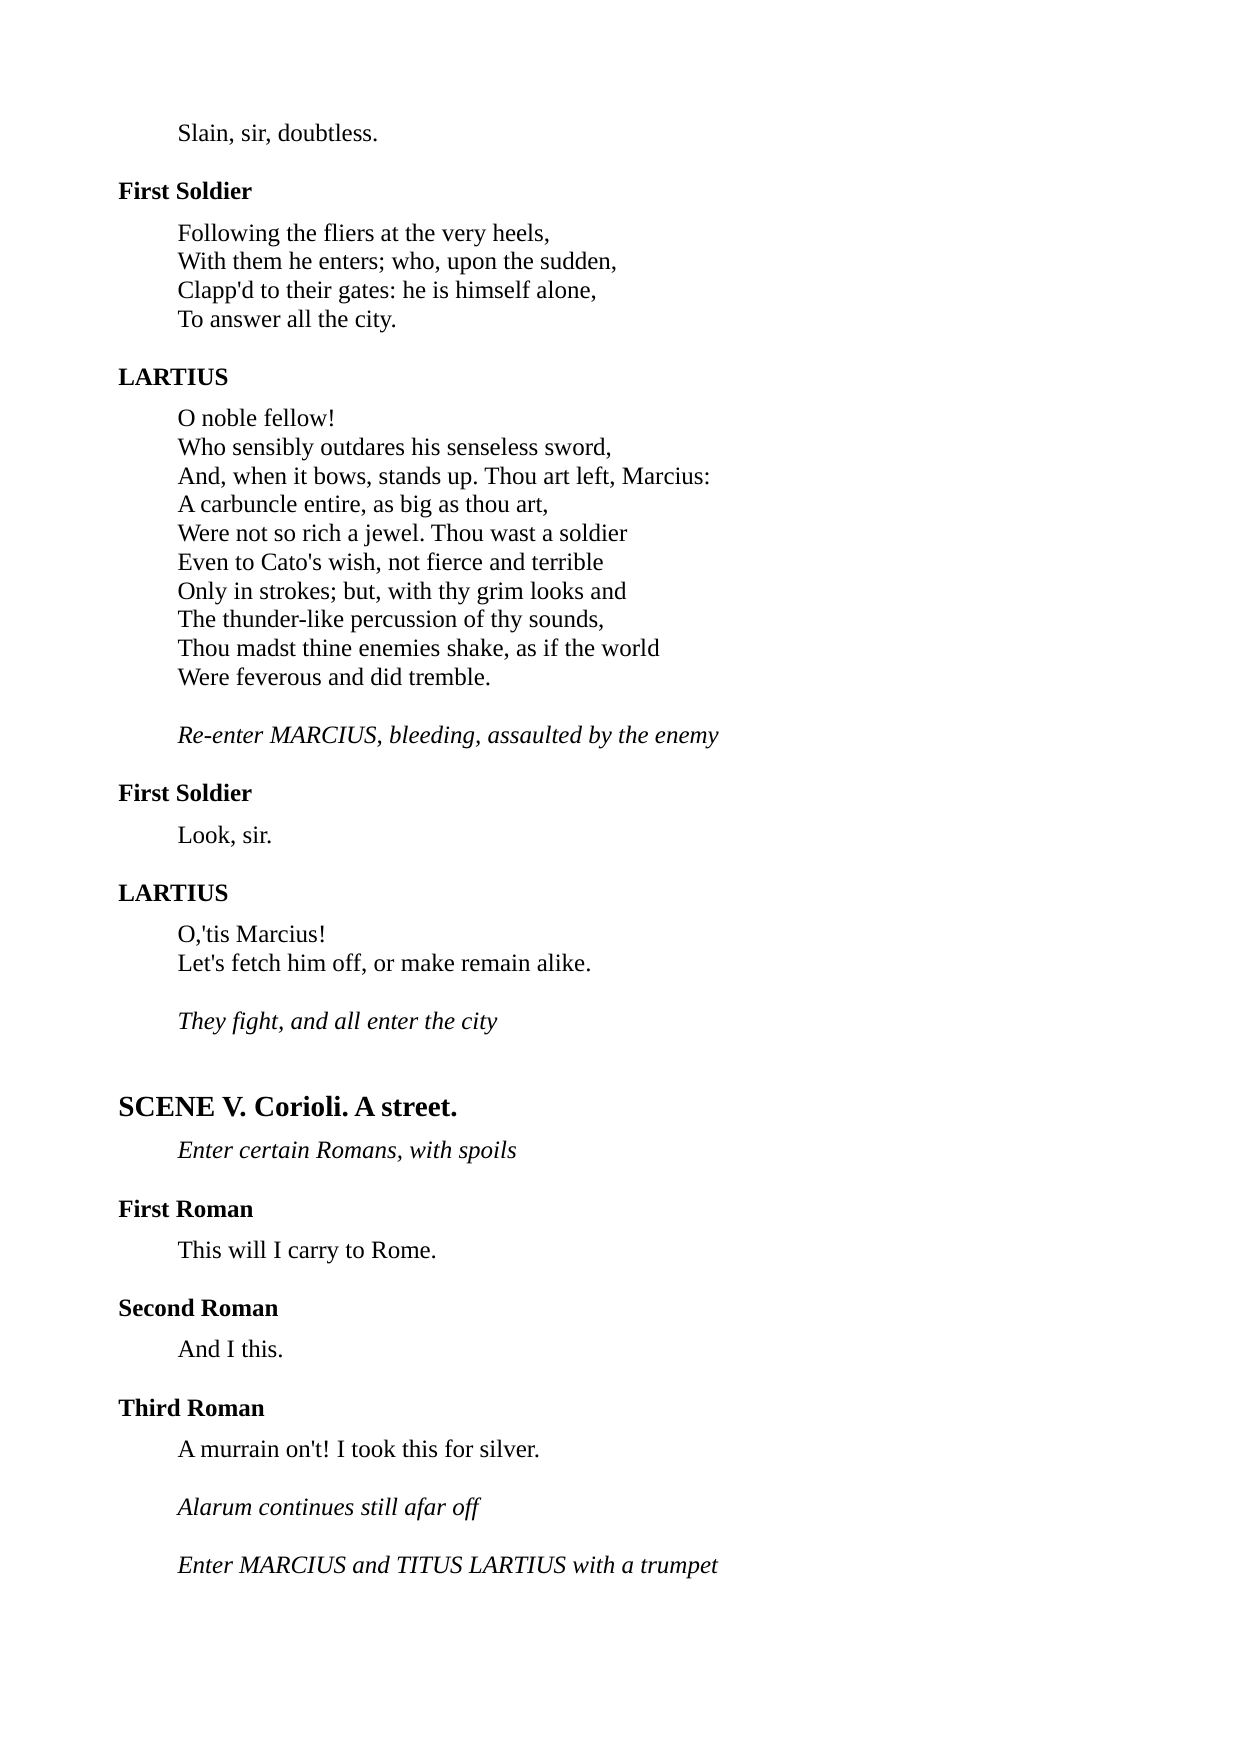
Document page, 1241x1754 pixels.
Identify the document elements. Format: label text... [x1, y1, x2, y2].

text Look, sir. [177, 820, 1063, 848]
text O,'tis Marcius! Let's fetch him off, or make remain alike. [177, 919, 1063, 977]
text Third Roman [118, 1393, 1122, 1421]
text They fight, and all enter the city [177, 1006, 1063, 1035]
text LARTIUS [118, 362, 1122, 391]
text O noble fellow! Who sensibly outdares his senseless sword, And, when it bows, stands up. Thou art left, Marcius: A carbuncle entire, as big as thou art, Were not so rich a jewel. Thou wast a soldier Even to Cato's wish, not fierce and terrible Only in strokes; but, with thy grim looks and The thunder-like percussion of thy sounds, Thou madst thine enemies shake, as if the world Were feverous and did tremble. [177, 403, 1063, 691]
text First Soldier [118, 176, 1122, 205]
text A murrain on't! I took this for silver. [177, 1434, 1063, 1463]
text Slain, sir, doubtless. [177, 118, 1063, 147]
text First Soldier [118, 778, 1122, 807]
text Enter MARCIUS and TITUS LARTIUS with a trumpet [177, 1550, 1063, 1579]
text This will I carry to Rome. [177, 1235, 1063, 1264]
text Alarum continues still afar off [177, 1492, 1063, 1521]
text And I this. [177, 1334, 1063, 1363]
text Enter certain Romans, with spoils [177, 1136, 1063, 1164]
text First Roman [118, 1194, 1122, 1222]
text Re-enter MARCIUS, bleeding, assaulted by the enemy [177, 720, 1063, 749]
subtitle SCENE V. Corioli. A street. [118, 1089, 1122, 1123]
text Following the fliers at the very heels, With them he enters; who, upon the sudden, Clapp'd to their gates: he is himself alone, To answer all the city. [177, 218, 1063, 333]
text LARTIUS [118, 878, 1122, 907]
text Second Roman [118, 1293, 1122, 1322]
